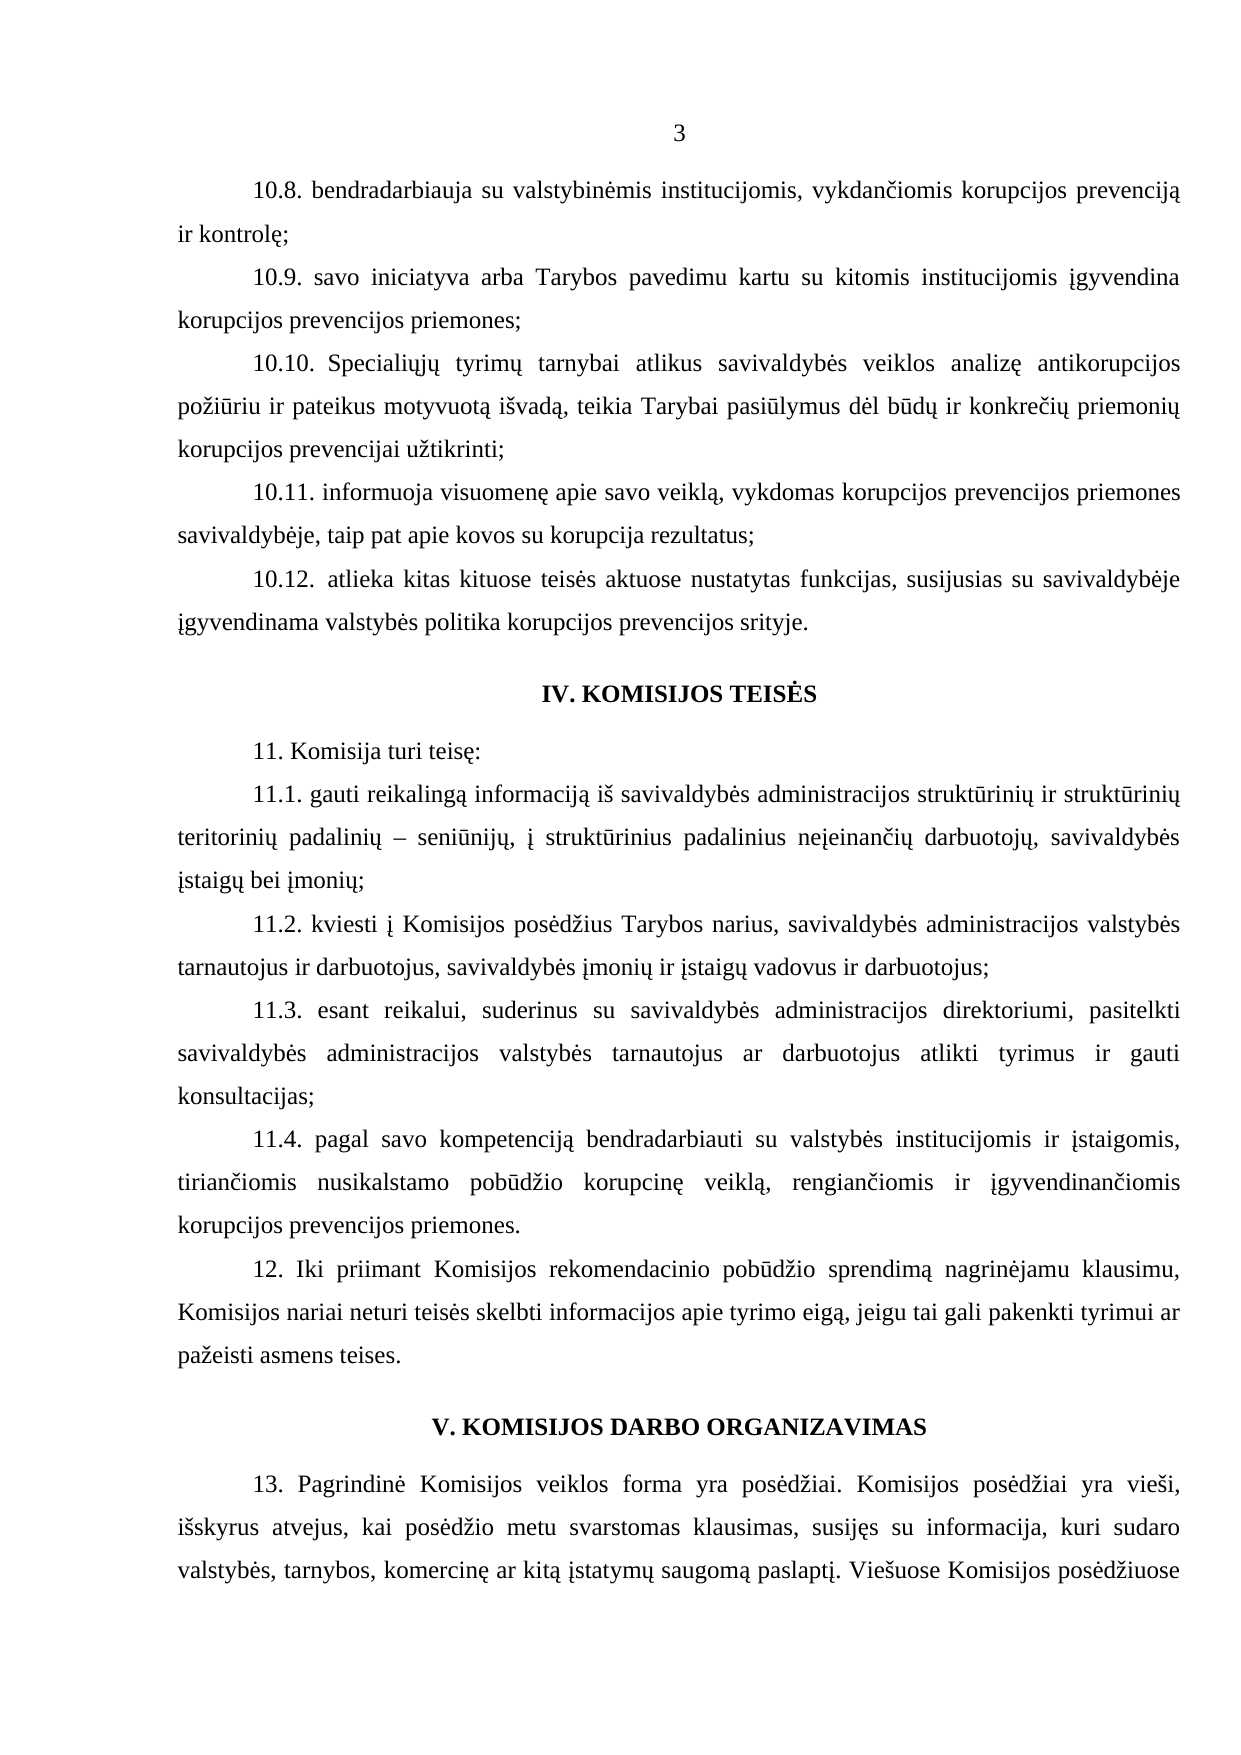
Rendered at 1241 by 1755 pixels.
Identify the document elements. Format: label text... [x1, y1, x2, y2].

text 10.8. bendradarbiauja su valstybinėmis institucijomis, vykdančiomis korupcijos prevenciją ir kontrolę; [177, 176, 1181, 247]
text 11.2. kviesti į Komisijos posėdžius Tarybos narius, savivaldybės administracijos valstybės tarnautojus ir darbuotojus, savivaldybės įmonių ir įstaigų vadovus ir darbuotojus; [177, 909, 1181, 981]
text 11.1. gauti reikalingą informaciją iš savivaldybės administracijos struktūrinių ir struktūrinių teritorinių padalinių – seniūnijų, į struktūrinius padalinius neįeinančių darbuotojų, savivaldybės įstaigų bei įmonių; [177, 779, 1181, 894]
text 11.4. pagal savo kompetenciją bendradarbiauti su valstybės institucijomis ir įstaigomis, tiriančiomis nusikalstamo pobūdžio korupcinę veiklą, rengiančiomis ir įgyvendinančiomis korupcijos prevencijos priemones. [177, 1124, 1181, 1239]
text 13. Pagrindinė Komisijos veiklos forma yra posėdžiai. Komisijos posėdžiai yra vieši, išskyrus atvejus, kai posėdžio metu svarstomas klausimas, susijęs su informacija, kuri sudaro valstybės, tarnybos, komercinę ar kitą įstatymų saugomą paslaptį. Viešuose Komisijos posėdžiuose [177, 1469, 1181, 1584]
text IV. KOMISIJOS TEISĖS [177, 679, 1181, 707]
text V. KOMISIJOS DARBO ORGANIZAVIMAS [177, 1412, 1181, 1441]
text 11.3. esant reikalui, suderinus su savivaldybės administracijos direktoriumi, pasitelkti savivaldybės administracijos valstybės tarnautojus ar darbuotojus atlikti tyrimus ir gauti konsultacijas; [177, 995, 1181, 1110]
text 11. Komisija turi teisę: [177, 736, 1181, 765]
text 10.11. informuoja visuomenę apie savo veiklą, vykdomas korupcijos prevencijos priemones savivaldybėje, taip pat apie kovos su korupcija rezultatus; [177, 477, 1181, 549]
text 12. Iki priimant Komisijos rekomendacinio pobūdžio sprendimą nagrinėjamu klausimu, Komisijos nariai neturi teisės skelbti informacijos apie tyrimo eigą, jeigu tai gali pakenkti tyrimui ar pažeisti asmens teises. [177, 1254, 1181, 1369]
text 10.10. Specialiųjų tyrimų tarnybai atlikus savivaldybės veiklos analizę antikorupcijos požiūriu ir pateikus motyvuotą išvadą, teikia Tarybai pasiūlymus dėl būdų ir konkrečių priemonių korupcijos prevencijai užtikrinti; [177, 348, 1181, 463]
text 10.9. savo iniciatyva arba Tarybos pavedimu kartu su kitomis institucijomis įgyvendina korupcijos prevencijos priemones; [177, 262, 1181, 334]
text 10.12. atlieka kitas kituose teisės aktuose nustatytas funkcijas, susijusias su savivaldybėje įgyvendinama valstybės politika korupcijos prevencijos srityje. [177, 564, 1181, 636]
